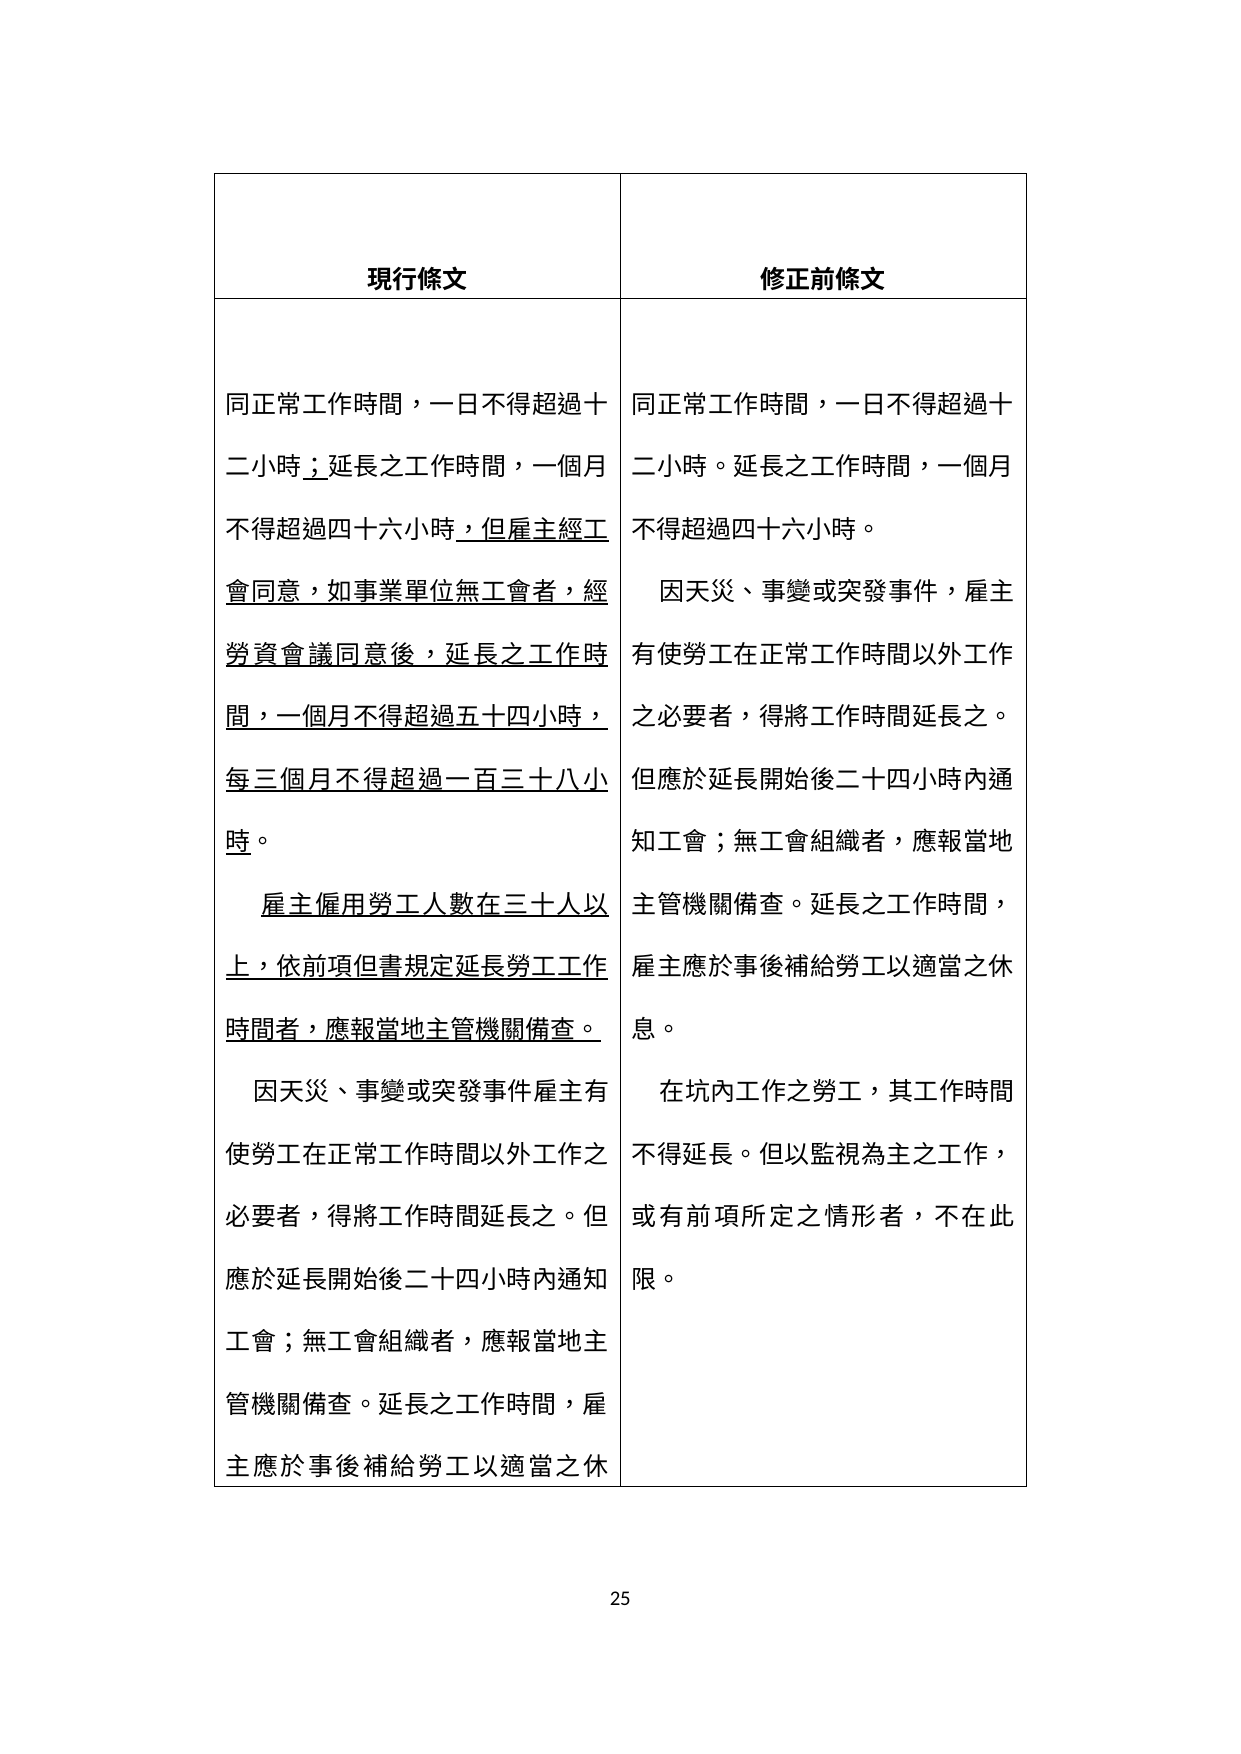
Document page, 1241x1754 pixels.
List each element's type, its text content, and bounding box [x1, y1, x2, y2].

table_cell 同正常工作時間，一日不得超過十二小時；延長之工作時間，一個月不得超過四十六小時，但雇主經工會同意，如事業單位無工會者，經勞資會議同意後，延長之工作時間，一個月不得超過五十四小時，每三個月不得超過一百三十八小時。 雇主僱用勞工人數在三十人以上，依前項但書規定延長勞工工作時間者，應報當地主管機關備查。 因天災、事變或突發事件雇主有使勞工在正常工作時間以外工作之必要者，得將工作時間延長之。但應於延長開始後二十四小時內通知工會；無工會組織者，應報當地主管機關備查。延長之工作時間，雇主應於事後補給勞工以適當之休 [215, 299, 620, 1486]
table_cell 同正常工作時間，一日不得超過十二小時。延長之工作時間，一個月不得超過四十六小時。 因天災、事變或突發事件，雇主有使勞工在正常工作時間以外工作之必要者，得將工作時間延長之。但應於延長開始後二十四小時內通知工會；無工會組織者，應報當地主管機關備查。延長之工作時間，雇主應於事後補給勞工以適當之休息。 在坑內工作之勞工，其工作時間不得延長。但以監視為主之工作，或有前項所定之情形者，不在此限。 [621, 299, 1026, 1486]
table_header 現行條文 [215, 174, 620, 298]
table_header 修正前條文 [621, 174, 1026, 298]
